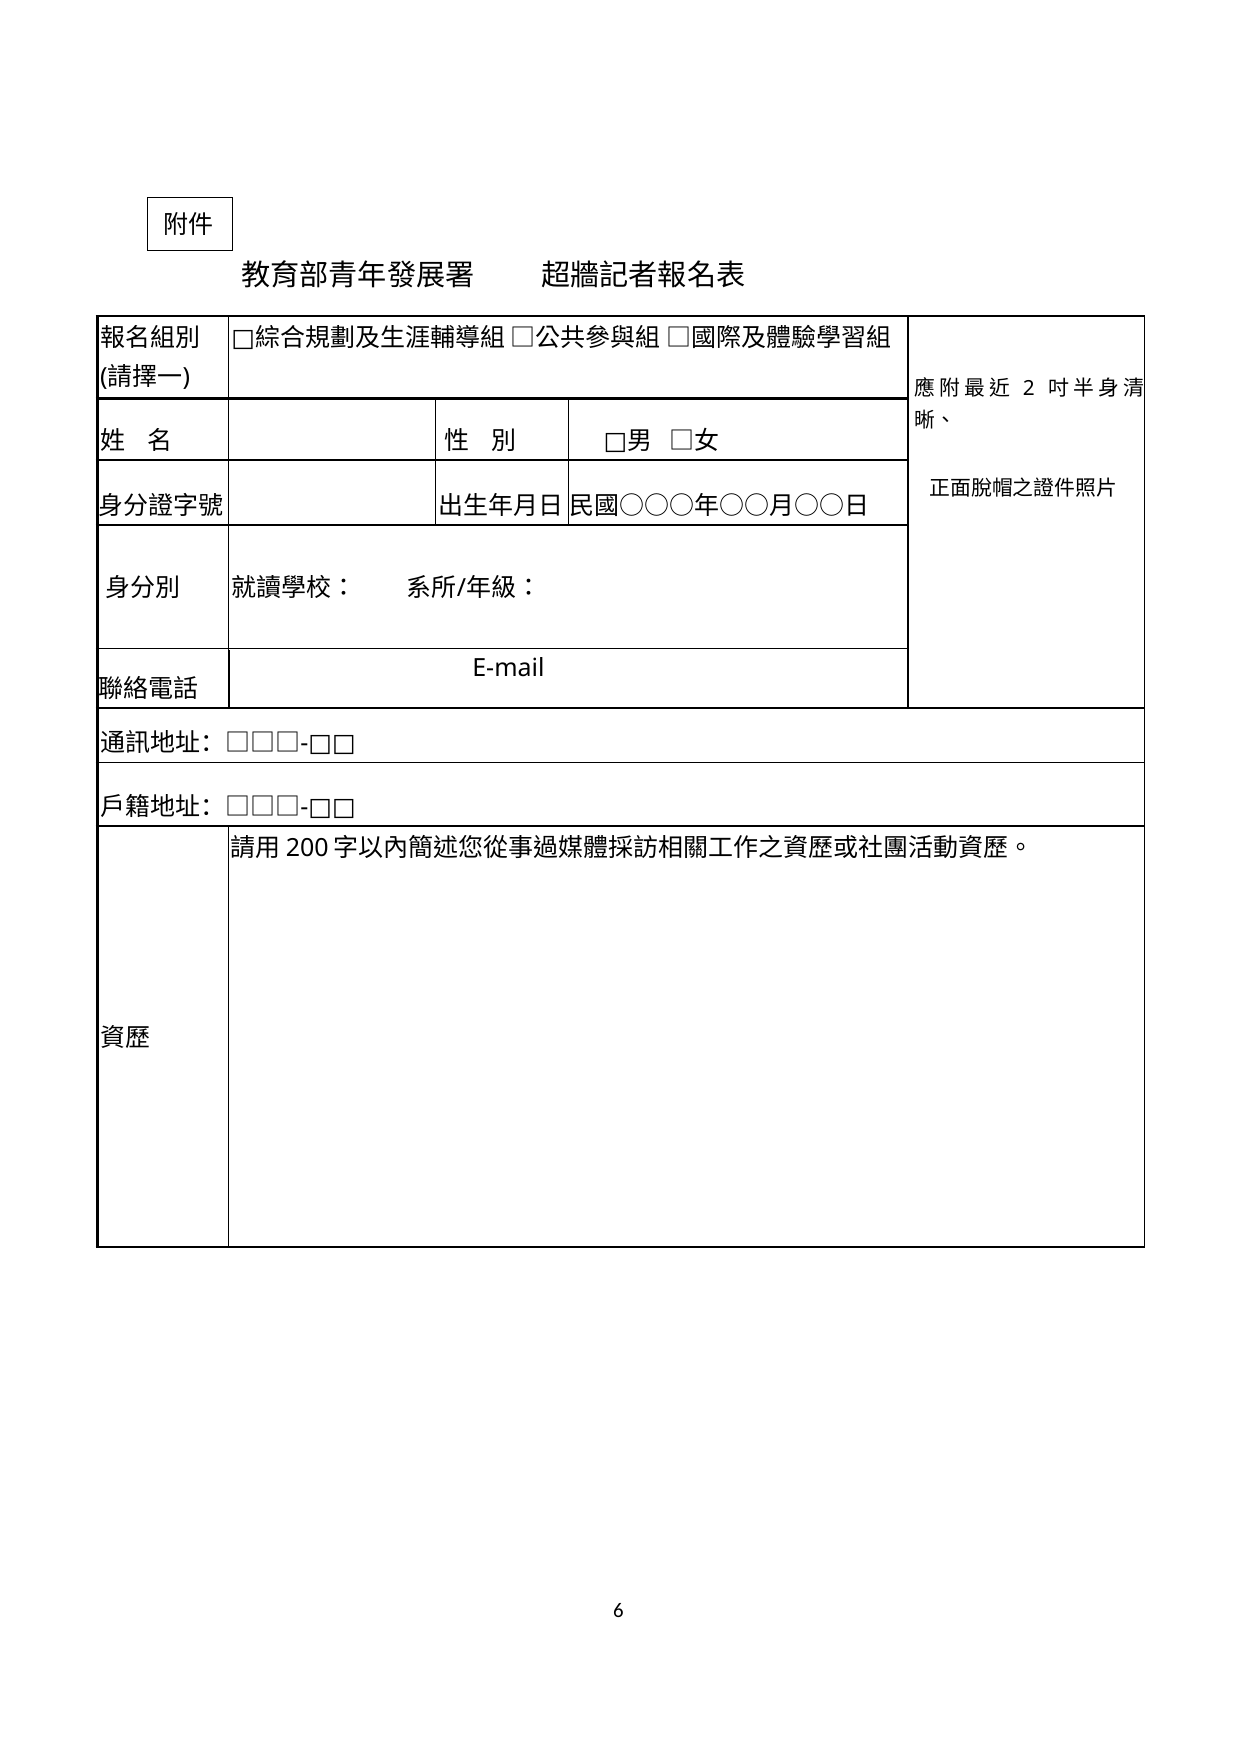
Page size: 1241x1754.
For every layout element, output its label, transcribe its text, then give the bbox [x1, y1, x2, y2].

table_cell 姓 名 [99, 400, 228, 459]
table_cell 性 別 [436, 400, 568, 459]
table_header 應附最近 2 吋半身清晰、 正面脫帽之證件照片 [909, 317, 1144, 707]
table_cell [229, 461, 435, 524]
table_cell 就讀學校： 系所/年級： [229, 526, 907, 647]
table_cell 出生年月日 [436, 461, 568, 524]
table_header 附件 [148, 198, 232, 250]
table_cell E-mail [229, 649, 907, 707]
table_cell □男 □女 [569, 400, 907, 459]
table_header □綜合規劃及生涯輔導組 □公共參與組 □國際及體驗學習組 [229, 317, 907, 397]
table_header 報名組別 (請擇一) [99, 317, 228, 397]
table_cell 身分證字號 [99, 461, 228, 524]
table_cell 戶籍地址：□□□-□□ [99, 763, 1144, 825]
table_cell 聯絡電話 [99, 649, 228, 707]
table_cell 通訊地址：□□□-□□ [99, 709, 1144, 761]
table_cell [229, 400, 435, 459]
text 教育部青年發展署 超牆記者報名表 [164, 251, 829, 293]
table_cell 身分別 [99, 526, 228, 647]
table_cell 資歷 [99, 827, 228, 1246]
table_cell 請用200字以內簡述您從事過媒體採訪相關工作之資歷或社團活動資歷。 [229, 827, 1144, 1246]
table_cell 民國○○○年○○月○○日 [569, 461, 907, 524]
